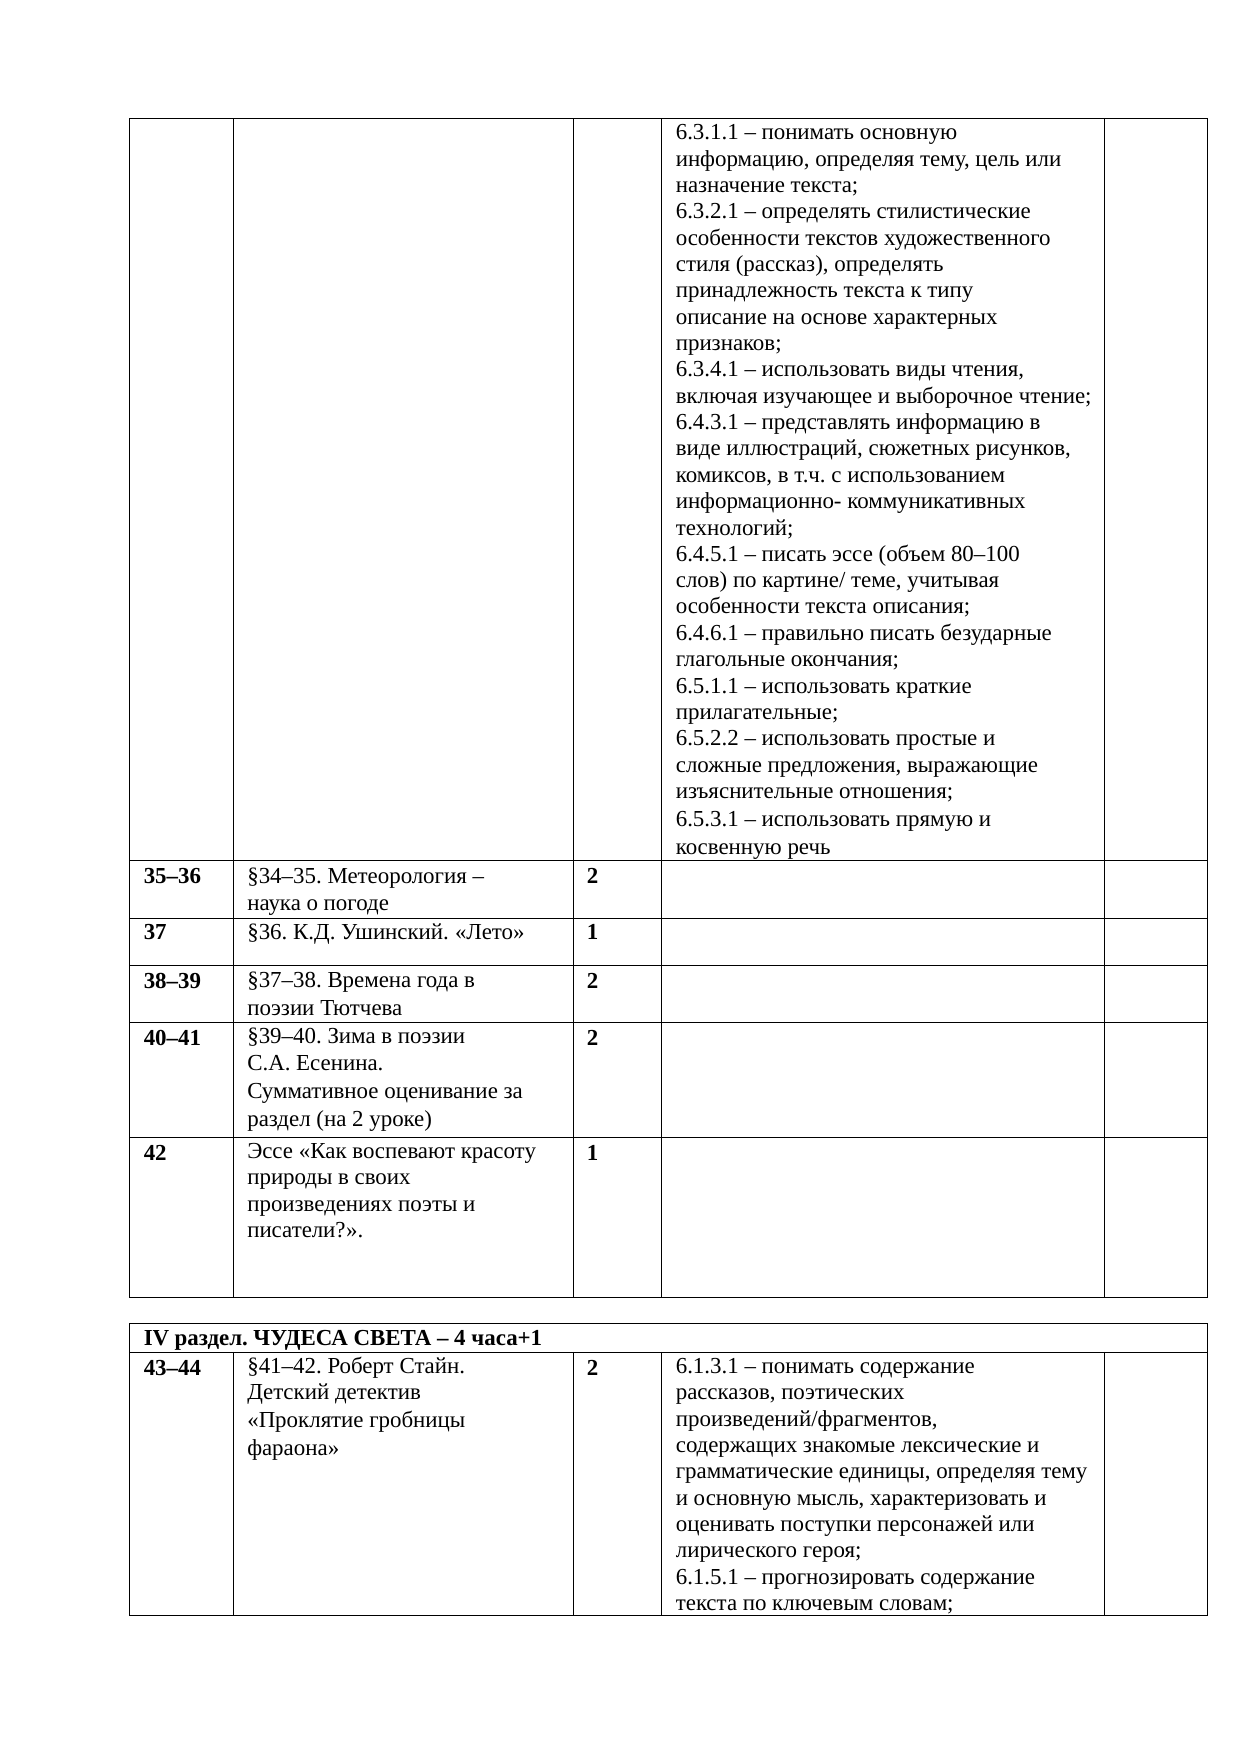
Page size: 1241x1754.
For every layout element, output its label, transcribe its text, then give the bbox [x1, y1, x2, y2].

table_cell 1 [574, 1138, 661, 1297]
table_cell 2 [574, 861, 661, 917]
table_cell 40–41 [130, 1023, 233, 1137]
table_cell [1105, 919, 1207, 965]
table_cell [1105, 1023, 1207, 1137]
table_cell 1 [574, 919, 661, 965]
table_cell §37–38. Времена года в поэзии Тютчева [234, 966, 573, 1022]
table_cell [1105, 1353, 1207, 1615]
table_cell §41–42. Роберт Стайн. Детский детектив «Проклятие гробницы фараона» [234, 1353, 573, 1615]
table_cell 2 [574, 1353, 661, 1615]
table_cell 6.1.3.1 – понимать содержание рассказов, поэтических произведений/фрагментов, содержащих знакомые лексические и грамматические единицы, определяя тему и основную мысль, характеризовать и оценивать поступки персонажей или лирического героя; 6.1.5.1 – прогнозировать содержание текста по ключевым словам; [662, 1353, 1104, 1615]
table_cell [1105, 966, 1207, 1022]
table_cell 35–36 [130, 861, 233, 917]
table_header 6.3.1.1 – понимать основную информацию, определяя тему, цель или назначение текста; 6.3.2.1 – определять стилистические особенности текстов художественного стиля (рассказ), определять принадлежность текста к типу описание на основе характерных признаков; 6.3.4.1 – использовать виды чтения, включая изучающее и выборочное чтение; 6.4.3.1 – представлять информацию в виде иллюстраций, сюжетных рисунков, комиксов, в т.ч. с использованием информационно- коммуникативных технологий; 6.4.5.1 – писать эссе (объем 80–100 слов) по картине/ теме, учитывая особенности текста описания; 6.4.6.1 – правильно писать безударные глагольные окончания; 6.5.1.1 – использовать краткие прилагательные; 6.5.2.2 – использовать простые и сложные предложения, выражающие изъяснительные отношения; 6.5.3.1 – использовать прямую и косвенную речь [662, 119, 1104, 860]
table_cell [662, 966, 1104, 1022]
table_cell §34–35. Метеорология – наука о погоде [234, 861, 573, 917]
table_cell [662, 1138, 1104, 1297]
table_cell §39–40. Зима в поэзии С.А. Есенина. Суммативное оценивание за раздел (на 2 уроке) [234, 1023, 573, 1137]
table_header [1105, 119, 1207, 860]
table_cell 38–39 [130, 966, 233, 1022]
table_cell 43–44 [130, 1353, 233, 1615]
table_cell 37 [130, 919, 233, 965]
table_cell 2 [574, 966, 661, 1022]
table_header [574, 119, 661, 860]
table_cell 2 [574, 1023, 661, 1137]
table_cell [662, 1023, 1104, 1137]
table_cell Эссе «Как воспевают красоту природы в своих произведениях поэты и писатели?». [234, 1138, 573, 1297]
table_cell [1105, 1138, 1207, 1297]
table_header IV раздел. ЧУДЕСА СВЕТА – 4 часа+1 [130, 1324, 1207, 1352]
table_cell [662, 919, 1104, 965]
table_cell 42 [130, 1138, 233, 1297]
table_header [234, 119, 573, 860]
table_cell [1105, 861, 1207, 917]
table_cell §36. К.Д. Ушинский. «Лето» [234, 919, 573, 965]
table_header [130, 119, 233, 860]
table_cell [662, 861, 1104, 917]
